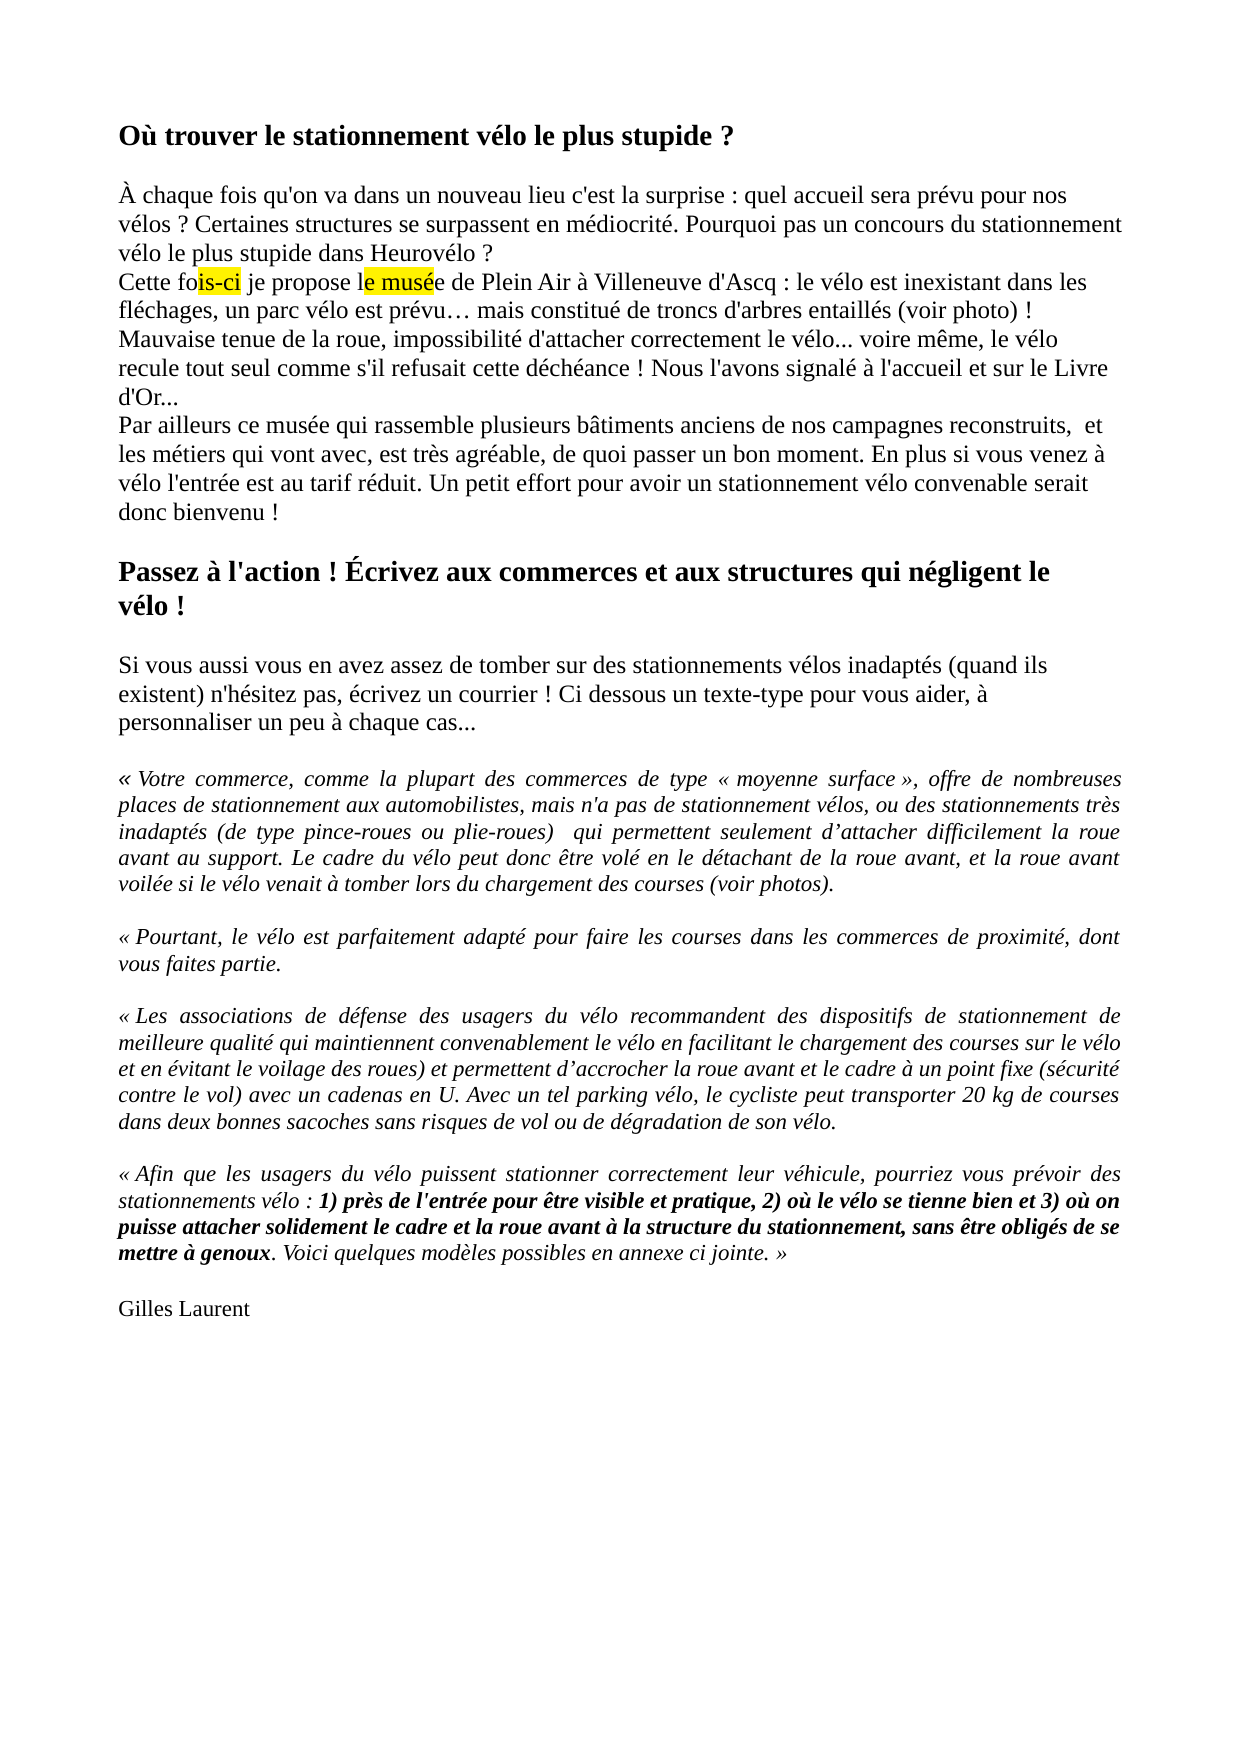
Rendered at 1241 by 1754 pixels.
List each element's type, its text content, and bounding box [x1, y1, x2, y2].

text Passez à l'action ! Écrivez aux commerces et aux structures qui négligent le vélo ! [118, 554, 1122, 621]
text Gilles Laurent [118, 1294, 1122, 1321]
text Où trouver le stationnement vélo le plus stupide ? [118, 118, 1122, 152]
text Si vous aussi vous en avez assez de tomber sur des stationnements vélos inadaptés (quand ils existent) n'hésitez pas, écrivez un courrier ! Ci dessous un texte-type pour vous aider, à personnaliser un peu à chaque cas... [118, 650, 1122, 736]
text À chaque fois qu'on va dans un nouveau lieu c'est la surprise : quel accueil sera prévu pour nos vélos ? Certaines structures se surpassent en médiocrité. Pourquoi pas un concours du stationnement vélo le plus stupide dans Heurovélo ? [118, 180, 1122, 267]
text « Votre commerce, comme la plupart des commerces de type « moyenne surface », offre de nombreuses places de stationnement aux automobilistes, mais n'a pas de stationnement vélos, ou des stationnements très inadaptés (de type pince-roues ou plie-roues) qui permettent seulement d’attacher difficilement la roue avant au support. Le cadre du vélo peut donc être volé en le détachant de la roue avant, et la roue avant voilée si le vélo venait à tomber lors du chargement des courses (voir photos). [118, 765, 1122, 897]
text Cette fois-ci je propose le musée de Plein Air à Villeneuve d'Ascq : le vélo est inexistant dans les fléchages, un parc vélo est prévu… mais constitué de troncs d'arbres entaillés (voir photo) ! Mauvaise tenue de la roue, impossibilité d'attacher correctement le vélo... voire même, le vélo recule tout seul comme s'il refusait cette déchéance ! Nous l'avons signalé à l'accueil et sur le Livre d'Or... [118, 267, 1122, 410]
text « Les associations de défense des usagers du vélo recommandent des dispositifs de stationnement de meilleure qualité qui maintiennent convenablement le vélo en facilitant le chargement des courses sur le vélo et en évitant le voilage des roues) et permettent d’accrocher la roue avant et le cadre à un point fixe (sécurité contre le vol) avec un cadenas en U. Avec un tel parking vélo, le cycliste peut transporter 20 kg de courses dans deux bonnes sacoches sans risques de vol ou de dégradation de son vélo. [118, 1002, 1122, 1134]
text « Afin que les usagers du vélo puissent stationner correctement leur véhicule, pourriez vous prévoir des stationnements vélo : 1) près de l'entrée pour être visible et pratique, 2) où le vélo se tienne bien et 3) où on puisse attacher solidement le cadre et la roue avant à la structure du stationnement, sans être obligés de se mettre à genoux. Voici quelques modèles possibles en annexe ci jointe. » [118, 1160, 1122, 1266]
text Par ailleurs ce musée qui rassemble plusieurs bâtiments anciens de nos campagnes reconstruits, et les métiers qui vont avec, est très agréable, de quoi passer un bon moment. En plus si vous venez à vélo l'entrée est au tarif réduit. Un petit effort pour avoir un stationnement vélo convenable serait donc bienvenu ! [118, 410, 1122, 525]
text « Pourtant, le vélo est parfaitement adapté pour faire les courses dans les commerces de proximité, dont vous faites partie. [118, 923, 1122, 976]
